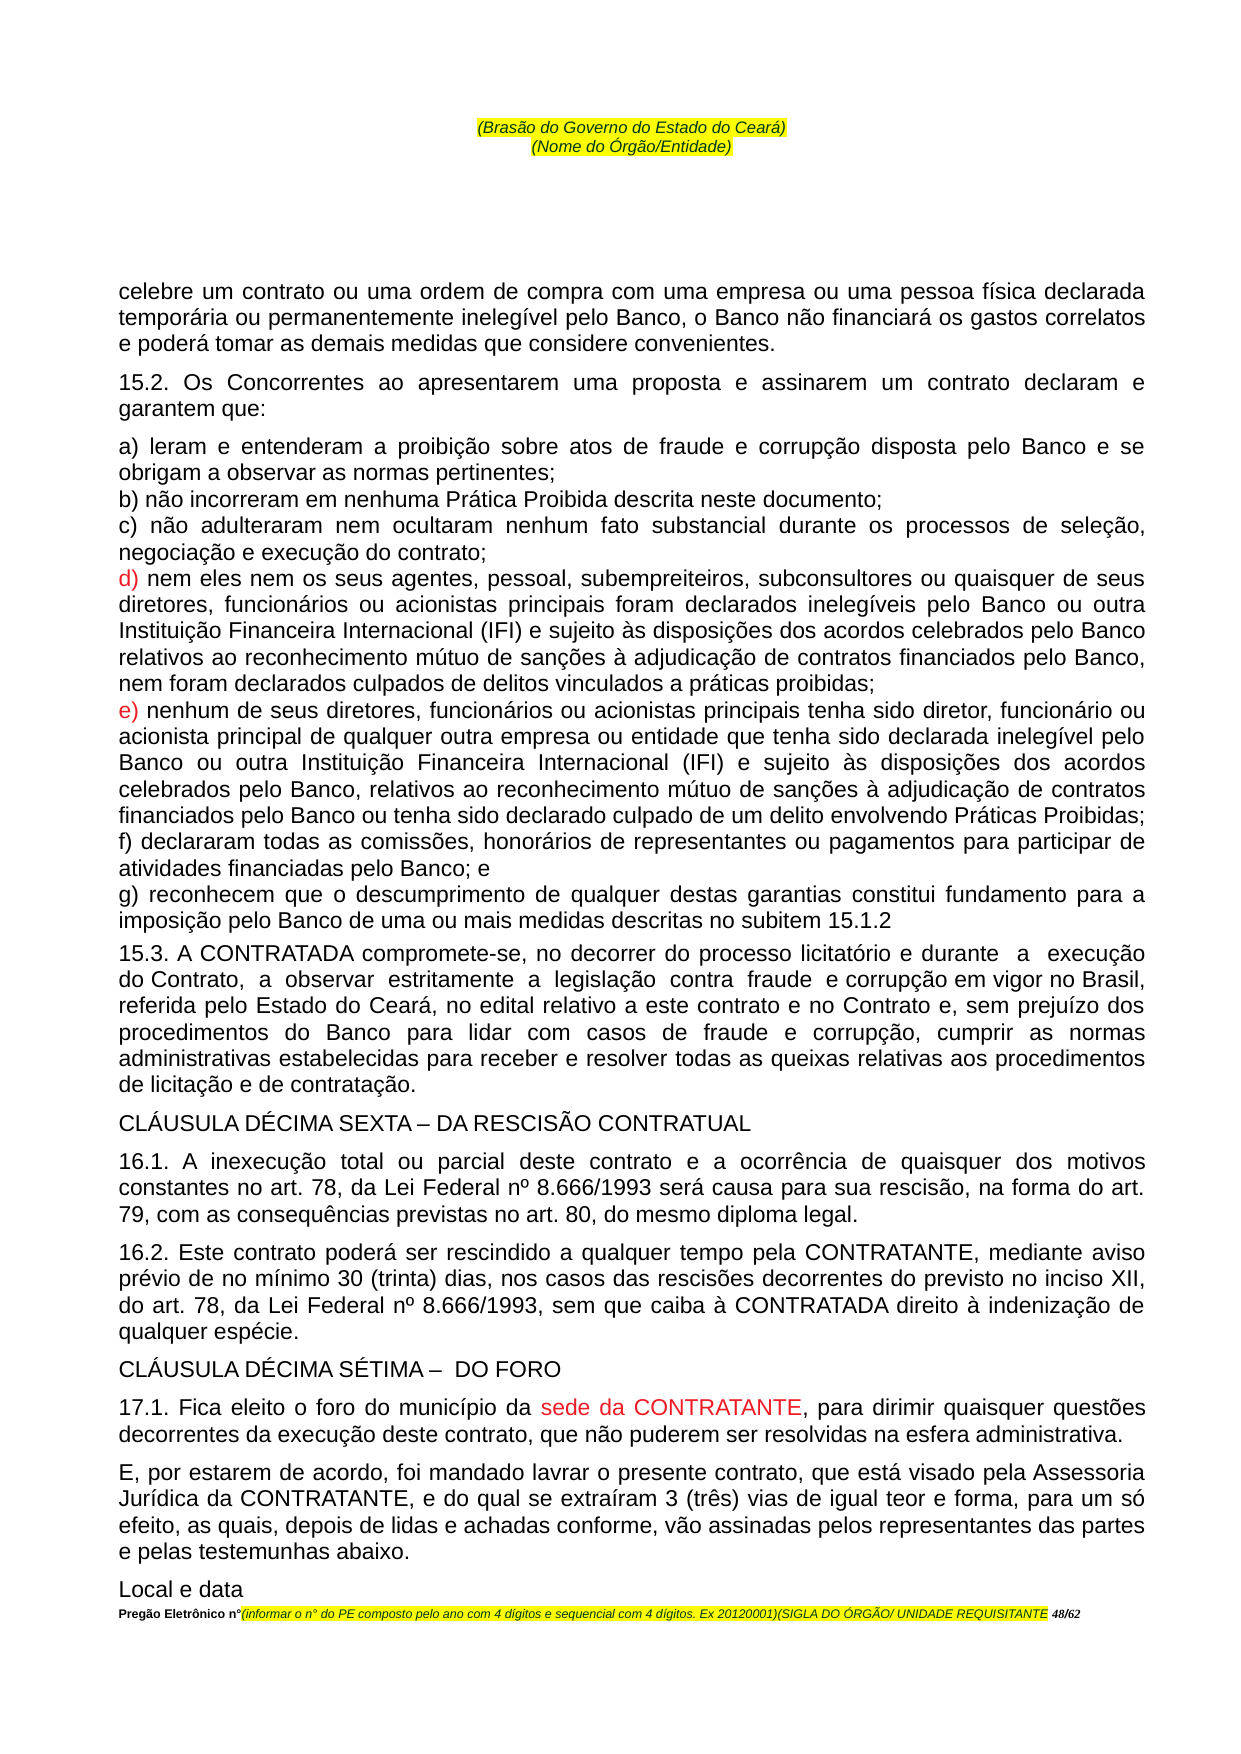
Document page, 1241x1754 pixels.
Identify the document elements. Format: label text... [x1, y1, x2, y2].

text 16.1. A inexecução total ou parcial deste contrato e a ocorrência de quaisquer dos motivos constantes no art. 78, da Lei Federal nº 8.666/1993 será causa para sua rescisão, na forma do art. 79, com as consequências previstas no art. 80, do mesmo diploma legal. [118, 1148, 1146, 1227]
text 15.3. A CONTRATADA compromete-se, no decorrer do processo licitatório e durante a execução do Contrato, a observar estritamente a legislação contra fraude e corrupção em vigor no Brasil, referida pelo Estado do Ceará, no edital relativo a este contrato e no Contrato e, sem prejuízo dos procedimentos do Banco para lidar com casos de fraude e corrupção, cumprir as normas administrativas estabelecidas para receber e resolver todas as queixas relativas aos procedimentos de licitação e de contratação. [118, 940, 1146, 1098]
text celebre um contrato ou uma ordem de compra com uma empresa ou uma pessoa física declarada temporária ou permanentemente inelegível pelo Banco, o Banco não financiará os gastos correlatos e poderá tomar as demais medidas que considere convenientes. [118, 278, 1146, 357]
text 17.1. Fica eleito o foro do município da sede da CONTRATANTE, para dirimir quaisquer questões decorrentes da execução deste contrato, que não puderem ser resolvidas na esfera administrativa. [118, 1394, 1146, 1447]
text c) não adulteraram nem ocultaram nenhum fato substancial durante os processos de seleção, negociação e execução do contrato; [118, 512, 1146, 565]
text f) declararam todas as comissões, honorários de representantes ou pagamentos para participar de atividades financiadas pelo Banco; e [118, 828, 1146, 881]
text CLÁUSULA DÉCIMA SÉTIMA – DO FORO [118, 1356, 1146, 1382]
text E, por estarem de acordo, foi mandado lavrar o presente contrato, que está visado pela Assessoria Jurídica da CONTRATANTE, e do qual se extraíram 3 (três) vias de igual teor e forma, para um só efeito, as quais, depois de lidas e achadas conforme, vão assinadas pelos representantes das partes e pelas testemunhas abaixo. [118, 1459, 1146, 1564]
text e) nenhum de seus diretores, funcionários ou acionistas principais tenha sido diretor, funcionário ou acionista principal de qualquer outra empresa ou entidade que tenha sido declarada inelegível pelo Banco ou outra Instituição Financeira Internacional (IFI) e sujeito às disposições dos acordos celebrados pelo Banco, relativos ao reconhecimento mútuo de sanções à adjudicação de contratos financiados pelo Banco ou tenha sido declarado culpado de um delito envolvendo Práticas Proibidas; [118, 697, 1146, 828]
text 15.2. Os Concorrentes ao apresentarem uma proposta e assinarem um contrato declaram e garantem que: [118, 368, 1146, 421]
text CLÁUSULA DÉCIMA SEXTA – DA RESCISÃO CONTRATUAL [118, 1110, 1146, 1136]
text g) reconhecem que o descumprimento de qualquer destas garantias constitui fundamento para a imposição pelo Banco de uma ou mais medidas descritas no subitem 15.1.2 [118, 881, 1146, 934]
text Local e data [118, 1576, 1146, 1603]
text 16.2. Este contrato poderá ser rescindido a qualquer tempo pela CONTRATANTE, mediante aviso prévio de no mínimo 30 (trinta) dias, nos casos das rescisões decorrentes do previsto no inciso XII, do art. 78, da Lei Federal nº 8.666/1993, sem que caiba à CONTRATADA direito à indenização de qualquer espécie. [118, 1239, 1146, 1344]
text d) nem eles nem os seus agentes, pessoal, subempreiteiros, subconsultores ou quaisquer de seus diretores, funcionários ou acionistas principais foram declarados inelegíveis pelo Banco ou outra Instituição Financeira Internacional (IFI) e sujeito às disposições dos acordos celebrados pelo Banco relativos ao reconhecimento mútuo de sanções à adjudicação de contratos financiados pelo Banco, nem foram declarados culpados de delitos vinculados a práticas proibidas; [118, 565, 1146, 697]
text b) não incorreram em nenhuma Prática Proibida descrita neste documento; [118, 486, 1146, 512]
text a) leram e entenderam a proibição sobre atos de fraude e corrupção disposta pelo Banco e se obrigam a observar as normas pertinentes; [118, 433, 1146, 486]
